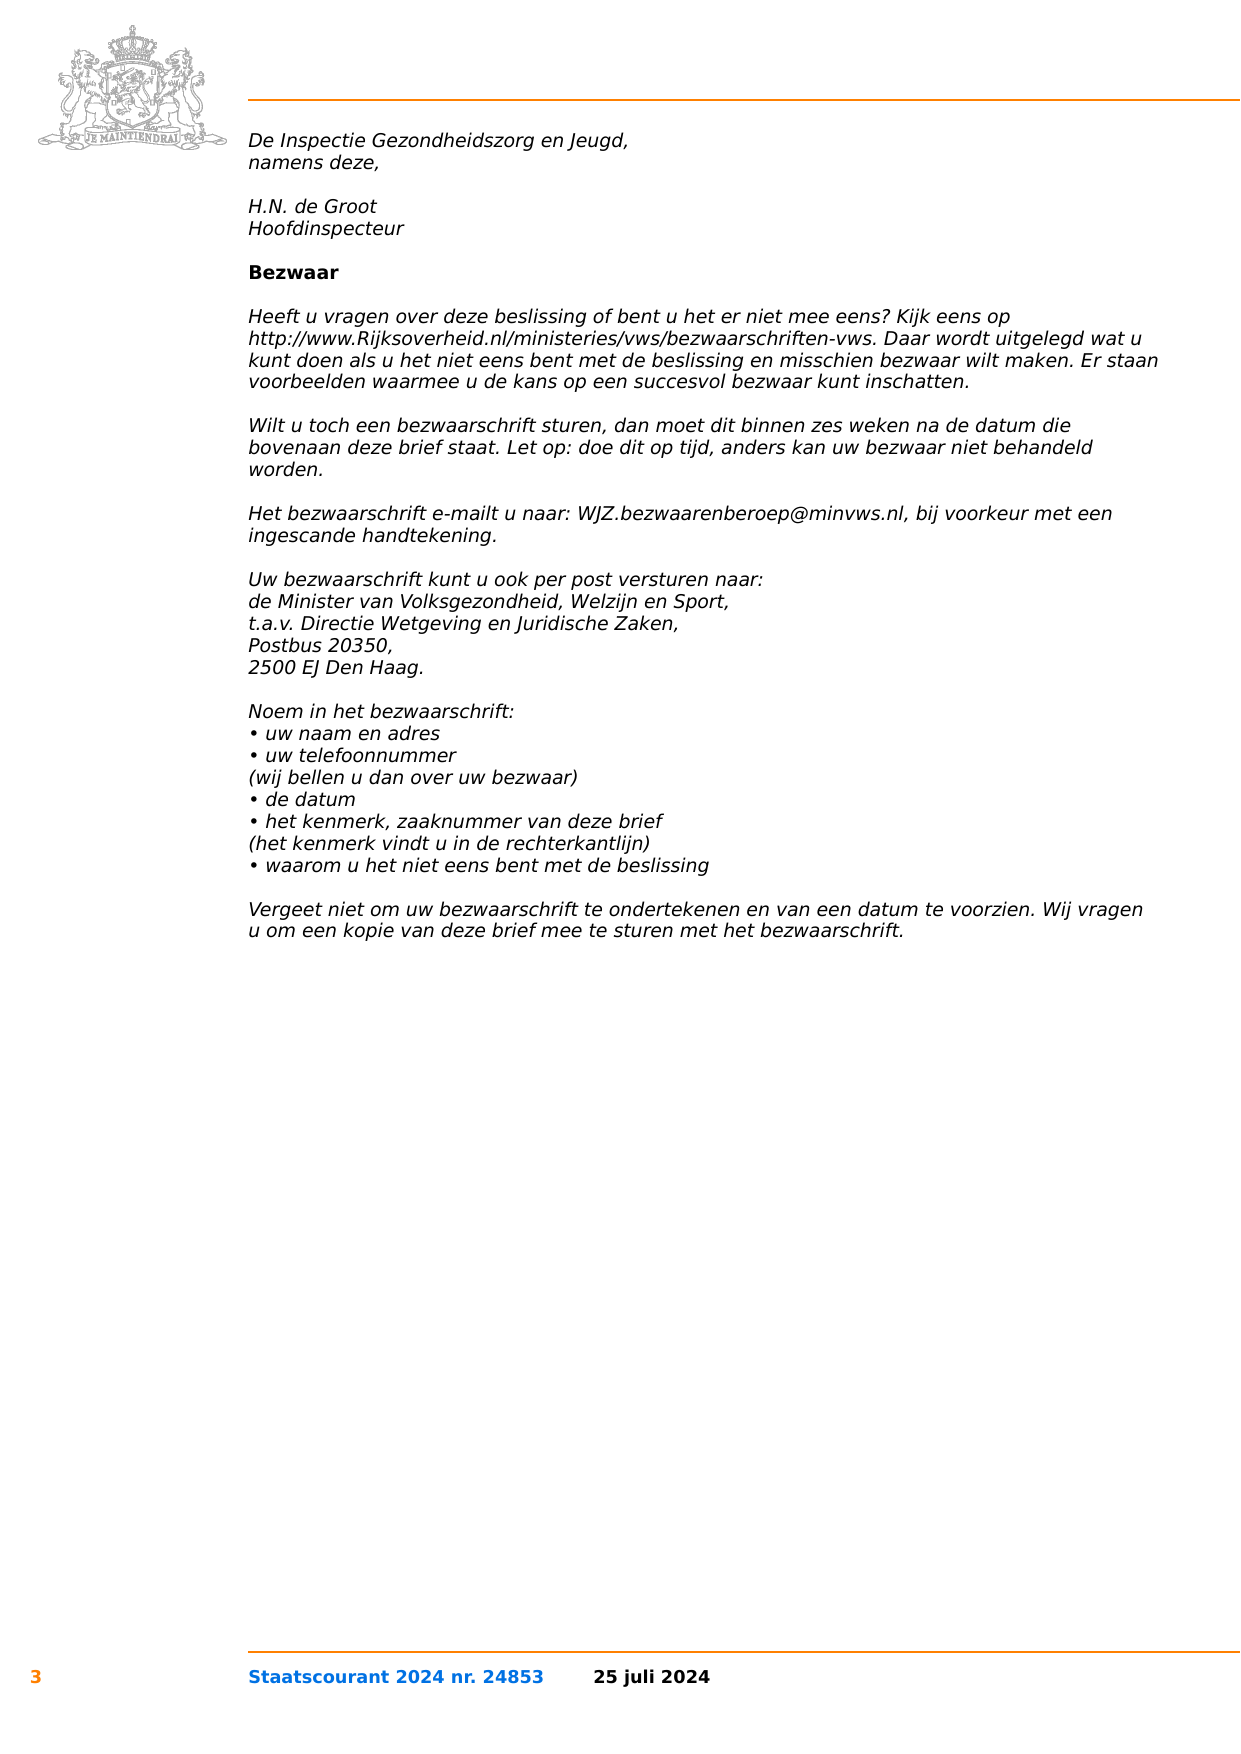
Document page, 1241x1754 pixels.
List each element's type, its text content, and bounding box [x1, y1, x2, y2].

text De Inspectie Gezondheidszorg en Jeugd, namens deze, H.N. de Groot Hoofdinspecteur [248, 130, 1163, 240]
text (het kenmerk vindt u in de rechterkantlijn) [248, 833, 1163, 854]
text Heeft u vragen over deze beslissing of bent u het er niet mee eens? Kijk eens op http://www.Rijksoverheid.nl/ministeries/vws/bezwaarschriften-vws. Daar wordt uitgelegd wat u kunt doen als u het niet eens bent met de beslissing en misschien bezwaar wilt maken. Er staan voorbeelden waarmee u de kans op een succesvol bezwaar kunt inschatten. [248, 306, 1163, 393]
text Het bezwaarschrift e-mailt u naar: WJZ.bezwaarenberoep@minvws.nl, bij voorkeur met een ingescande handtekening. [248, 503, 1163, 547]
text Postbus 20350, [248, 635, 1163, 657]
text de Minister van Volksgezondheid, Welzijn en Sport, [248, 591, 1163, 613]
text (wij bellen u dan over uw bezwaar) [248, 767, 1163, 789]
text • het kenmerk, zaaknummer van deze brief [248, 811, 1163, 833]
text Bezwaar [248, 262, 1163, 284]
picture [38, 25, 227, 150]
text Uw bezwaarschrift kunt u ook per post versturen naar: [248, 569, 1163, 591]
text • uw naam en adres [248, 723, 1163, 745]
text Vergeet niet om uw bezwaarschrift te ondertekenen en van een datum te voorzien. Wij vragen u om een kopie van deze brief mee te sturen met het bezwaarschrift. [248, 898, 1163, 942]
text • de datum [248, 789, 1163, 811]
text Noem in het bezwaarschrift: [248, 701, 1163, 723]
text t.a.v. Directie Wetgeving en Juridische Zaken, [248, 613, 1163, 635]
text • waarom u het niet eens bent met de beslissing [248, 854, 1163, 877]
text Wilt u toch een bezwaarschrift sturen, dan moet dit binnen zes weken na de datum die bovenaan deze brief staat. Let op: doe dit op tijd, anders kan uw bezwaar niet behandeld worden. [248, 415, 1163, 481]
text • uw telefoonnummer [248, 745, 1163, 767]
text 2500 EJ Den Haag. [248, 657, 1163, 679]
